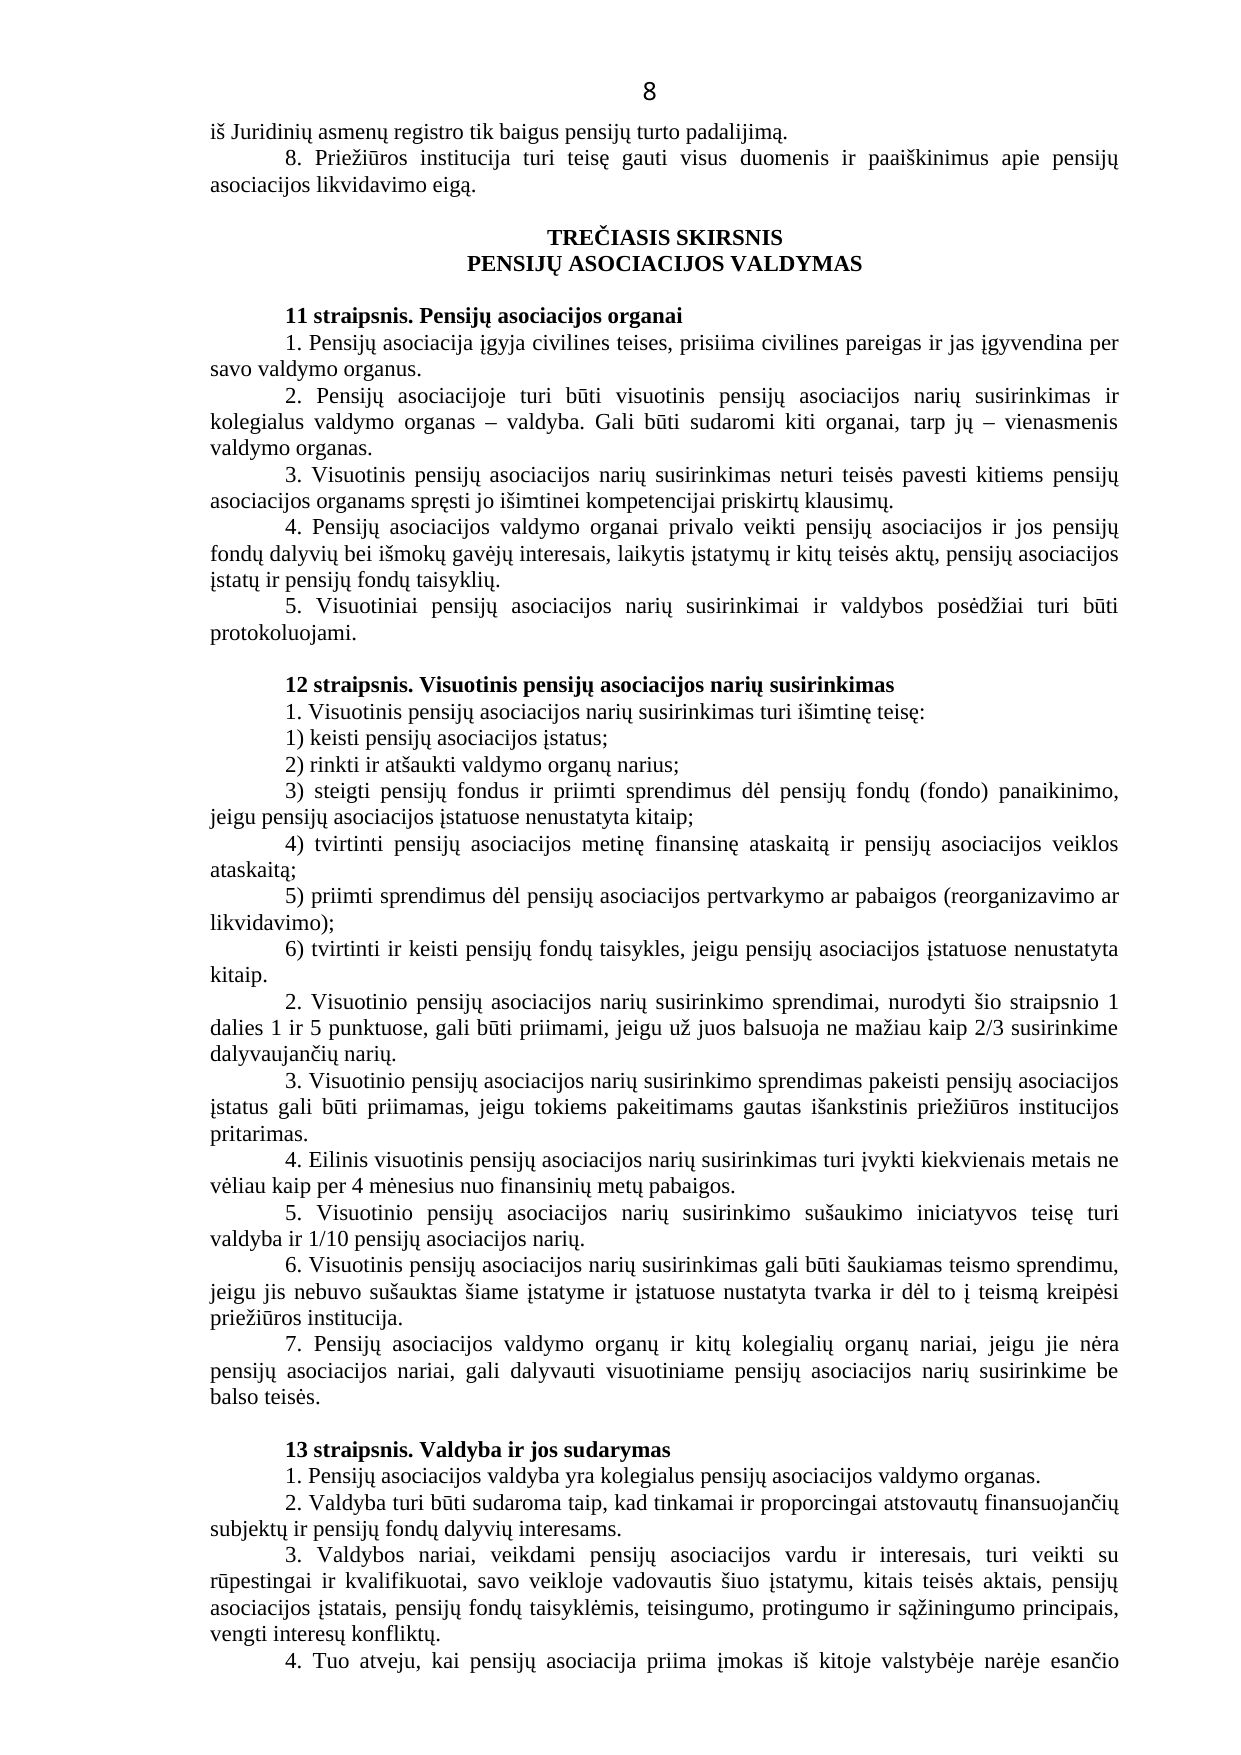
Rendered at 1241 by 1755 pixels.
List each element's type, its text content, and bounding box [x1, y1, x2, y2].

text 5. Visuotinio pensijų asociacijos narių susirinkimo sušaukimo iniciatyvos teisę turi valdyba ir 1/10 pensijų asociacijos narių. [210, 1199, 1120, 1251]
text 1) keisti pensijų asociacijos įstatus; [210, 724, 1120, 751]
text 3) steigti pensijų fondus ir priimti sprendimus dėl pensijų fondų (fondo) panaikinimo, jeigu pensijų asociacijos įstatuose nenustatyta kitaip; [210, 777, 1120, 830]
text 6. Visuotinis pensijų asociacijos narių susirinkimas gali būti šaukiamas teismo sprendimu, jeigu jis nebuvo sušauktas šiame įstatyme ir įstatuose nustatyta tvarka ir dėl to į teismą kreipėsi priežiūros institucija. [210, 1251, 1120, 1330]
text PENSIJŲ ASOCIACIJOS VALDYMAS [210, 250, 1120, 276]
text 2. Valdyba turi būti sudaroma taip, kad tinkamai ir proporcingai atstovautų finansuojančių subjektų ir pensijų fondų dalyvių interesams. [210, 1488, 1120, 1541]
text 5) priimti sprendimus dėl pensijų asociacijos pertvarkymo ar pabaigos (reorganizavimo ar likvidavimo); [210, 882, 1120, 935]
text 3. Visuotinis pensijų asociacijos narių susirinkimas neturi teisės pavesti kitiems pensijų asociacijos organams spręsti jo išimtinei kompetencijai priskirtų klausimų. [210, 461, 1120, 513]
text 4. Tuo atveju, kai pensijų asociacija priima įmokas iš kitoje valstybėje narėje esančio [210, 1647, 1120, 1673]
text iš Juridinių asmenų registro tik baigus pensijų turto padalijimą. [210, 118, 1120, 144]
text 5. Visuotiniai pensijų asociacijos narių susirinkimai ir valdybos posėdžiai turi būti protokoluojami. [210, 592, 1120, 645]
text 4) tvirtinti pensijų asociacijos metinę finansinę ataskaitą ir pensijų asociacijos veiklos ataskaitą; [210, 830, 1120, 882]
text 8. Priežiūros institucija turi teisę gauti visus duomenis ir paaiškinimus apie pensijų asociacijos likvidavimo eigą. [210, 144, 1120, 197]
text TREČIASIS SKIRSNIS [210, 223, 1120, 250]
text 2. Visuotinio pensijų asociacijos narių susirinkimo sprendimai, nurodyti šio straipsnio 1 dalies 1 ir 5 punktuose, gali būti priimami, jeigu už juos balsuoja ne mažiau kaip 2/3 susirinkime dalyvaujančių narių. [210, 988, 1120, 1067]
text 12 straipsnis. Visuotinis pensijų asociacijos narių susirinkimas [210, 672, 1120, 698]
text 3. Visuotinio pensijų asociacijos narių susirinkimo sprendimas pakeisti pensijų asociacijos įstatus gali būti priimamas, jeigu tokiems pakeitimams gautas išankstinis priežiūros institucijos pritarimas. [210, 1067, 1120, 1146]
text 2. Pensijų asociacijoje turi būti visuotinis pensijų asociacijos narių susirinkimas ir kolegialus valdymo organas – valdyba. Gali būti sudaromi kiti organai, tarp jų – vienasmenis valdymo organas. [210, 382, 1120, 461]
text 3. Valdybos nariai, veikdami pensijų asociacijos vardu ir interesais, turi veikti su rūpestingai ir kvalifikuotai, savo veikloje vadovautis šiuo įstatymu, kitais teisės aktais, pensijų asociacijos įstatais, pensijų fondų taisyklėmis, teisingumo, protingumo ir sąžiningumo principais, vengti interesų konfliktų. [210, 1541, 1120, 1647]
text 7. pensijų asociacijos valdymo organų ir kitų kolegialių organų nariai, jeigu jie nėra pensijų asociacijos nariai, gali dalyvauti visuotiniame pensijų asociacijos narių susirinkime be balso teisės. [210, 1330, 1120, 1409]
text 4. Pensijų asociacijos valdymo organai privalo veikti pensijų asociacijos ir jos pensijų fondų dalyvių bei išmokų gavėjų interesais, laikytis įstatymų ir kitų teisės aktų, pensijų asociacijos įstatų ir pensijų fondų taisyklių. [210, 513, 1120, 592]
text 13 straipsnis. Valdyba ir jos sudarymas [210, 1436, 1120, 1462]
text 2) rinkti ir atšaukti valdymo organų narius; [210, 751, 1120, 777]
text 4. Eilinis visuotinis pensijų asociacijos narių susirinkimas turi įvykti kiekvienais metais ne vėliau kaip per 4 mėnesius nuo finansinių metų pabaigos. [210, 1146, 1120, 1199]
text 6) tvirtinti ir keisti pensijų fondų taisykles, jeigu pensijų asociacijos įstatuose nenustatyta kitaip. [210, 935, 1120, 988]
text 1. Visuotinis pensijų asociacijos narių susirinkimas turi išimtinę teisę: [210, 698, 1120, 724]
text 1. Pensijų asociacijos valdyba yra kolegialus pensijų asociacijos valdymo organas. [210, 1462, 1120, 1488]
text 1. Pensijų asociacija įgyja civilines teises, prisiima civilines pareigas ir jas įgyvendina per savo valdymo organus. [210, 329, 1120, 382]
text 11 straipsnis. Pensijų asociacijos organai [210, 303, 1120, 329]
